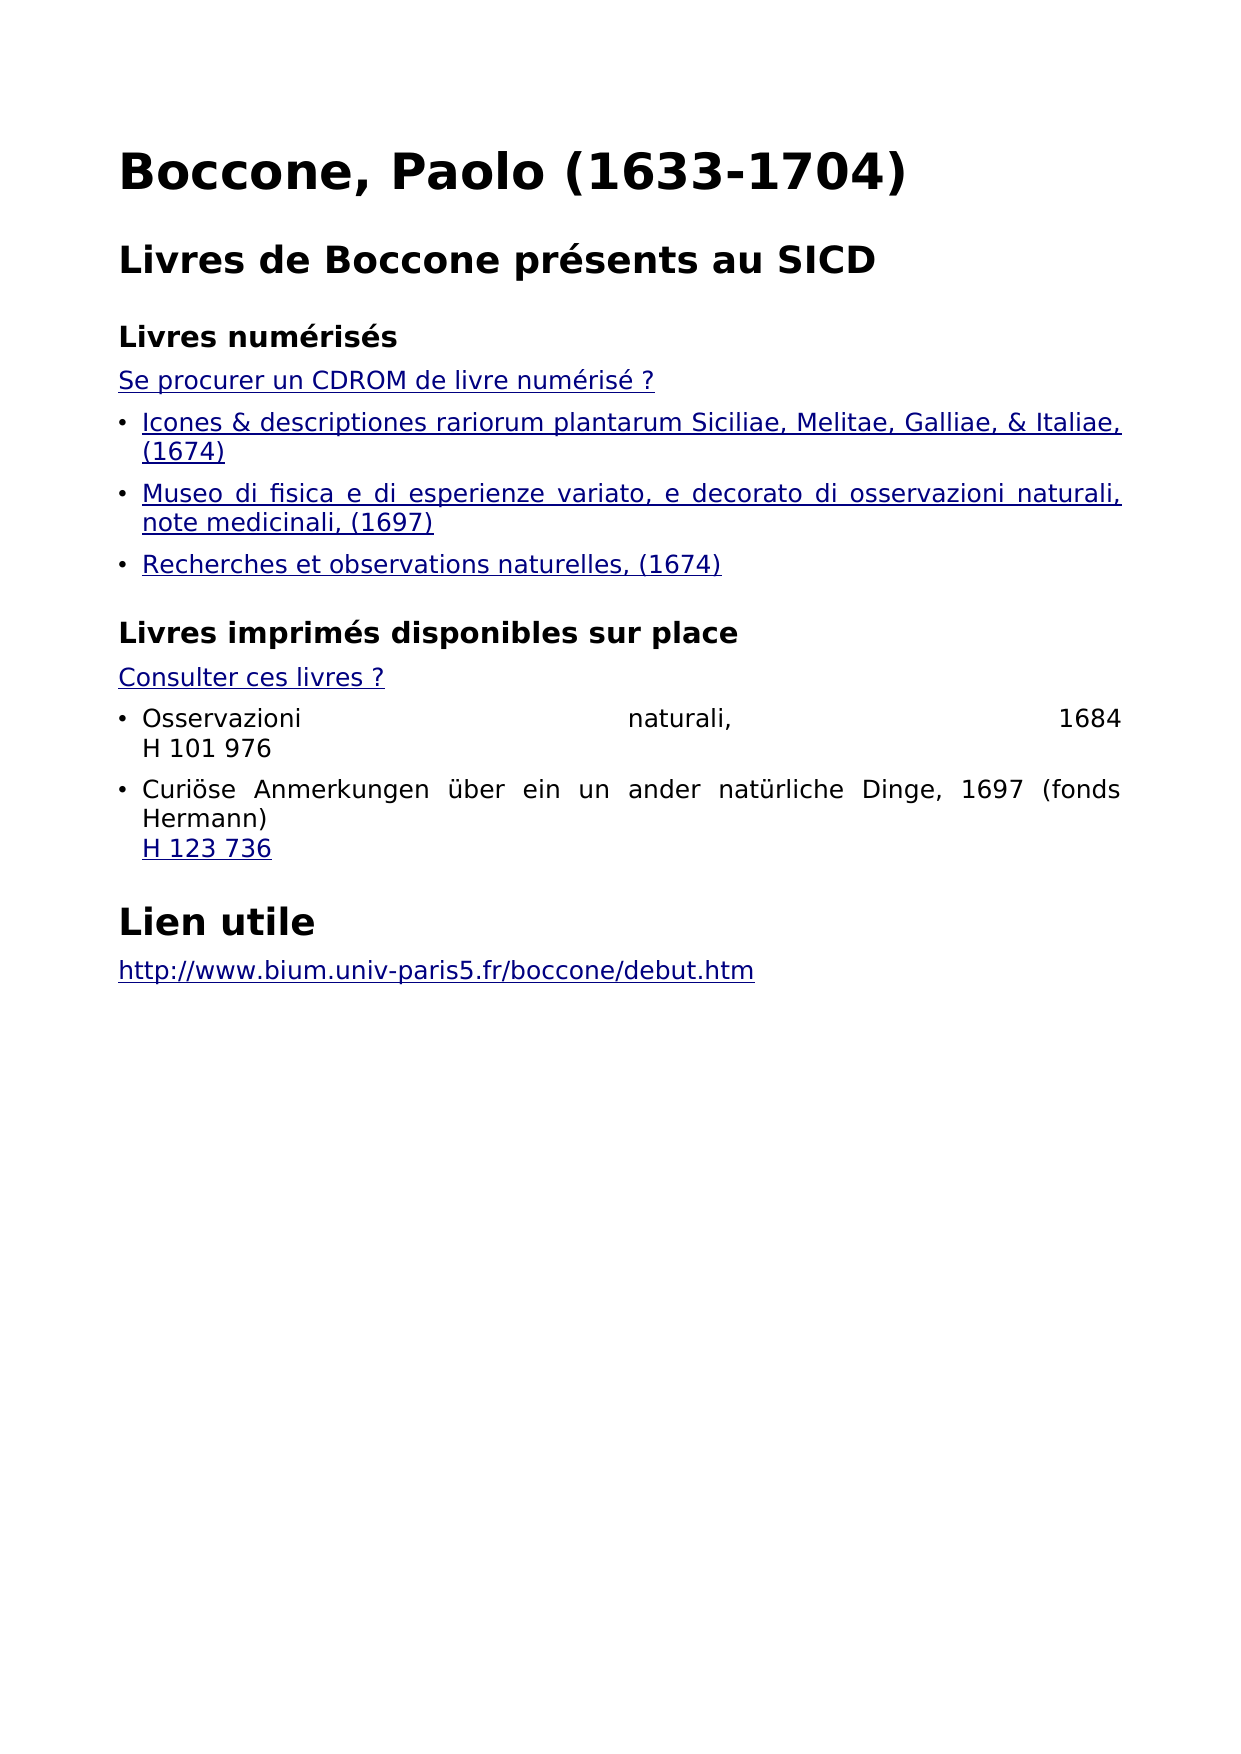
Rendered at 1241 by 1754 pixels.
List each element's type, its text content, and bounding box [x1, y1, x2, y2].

list Recherches et observations naturelles, (1674) [118, 550, 1122, 579]
list Curiöse Anmerkungen über ein un ander natürliche Dinge, 1697 (fonds Hermann) H 123 736 [118, 775, 1122, 863]
list Icones & descriptiones rariorum plantarum Siciliae, Melitae, Galliae, & Italiae, (1674) [118, 408, 1122, 466]
text Se procurer un CDROM de livre numérisé ? [118, 366, 1122, 396]
subtitle Lien utile [118, 900, 1122, 944]
subtitle Boccone, Paolo (1633-1704) [118, 143, 1122, 201]
list Osservazioni naturali, 1684 H 101 976 [118, 704, 1122, 763]
subtitle Livres imprimés disponibles sur place [118, 616, 1122, 650]
list Museo di fisica e di esperienze variato, e decorato di osservazioni naturali, note medicinali, (1697) [118, 479, 1122, 537]
text Consulter ces livres ? [118, 663, 1122, 692]
text http://www.bium.univ-paris5.fr/boccone/debut.htm [118, 957, 1122, 986]
subtitle Livres de Boccone présents au SICD [118, 239, 1122, 282]
subtitle Livres numérisés [118, 320, 1122, 354]
